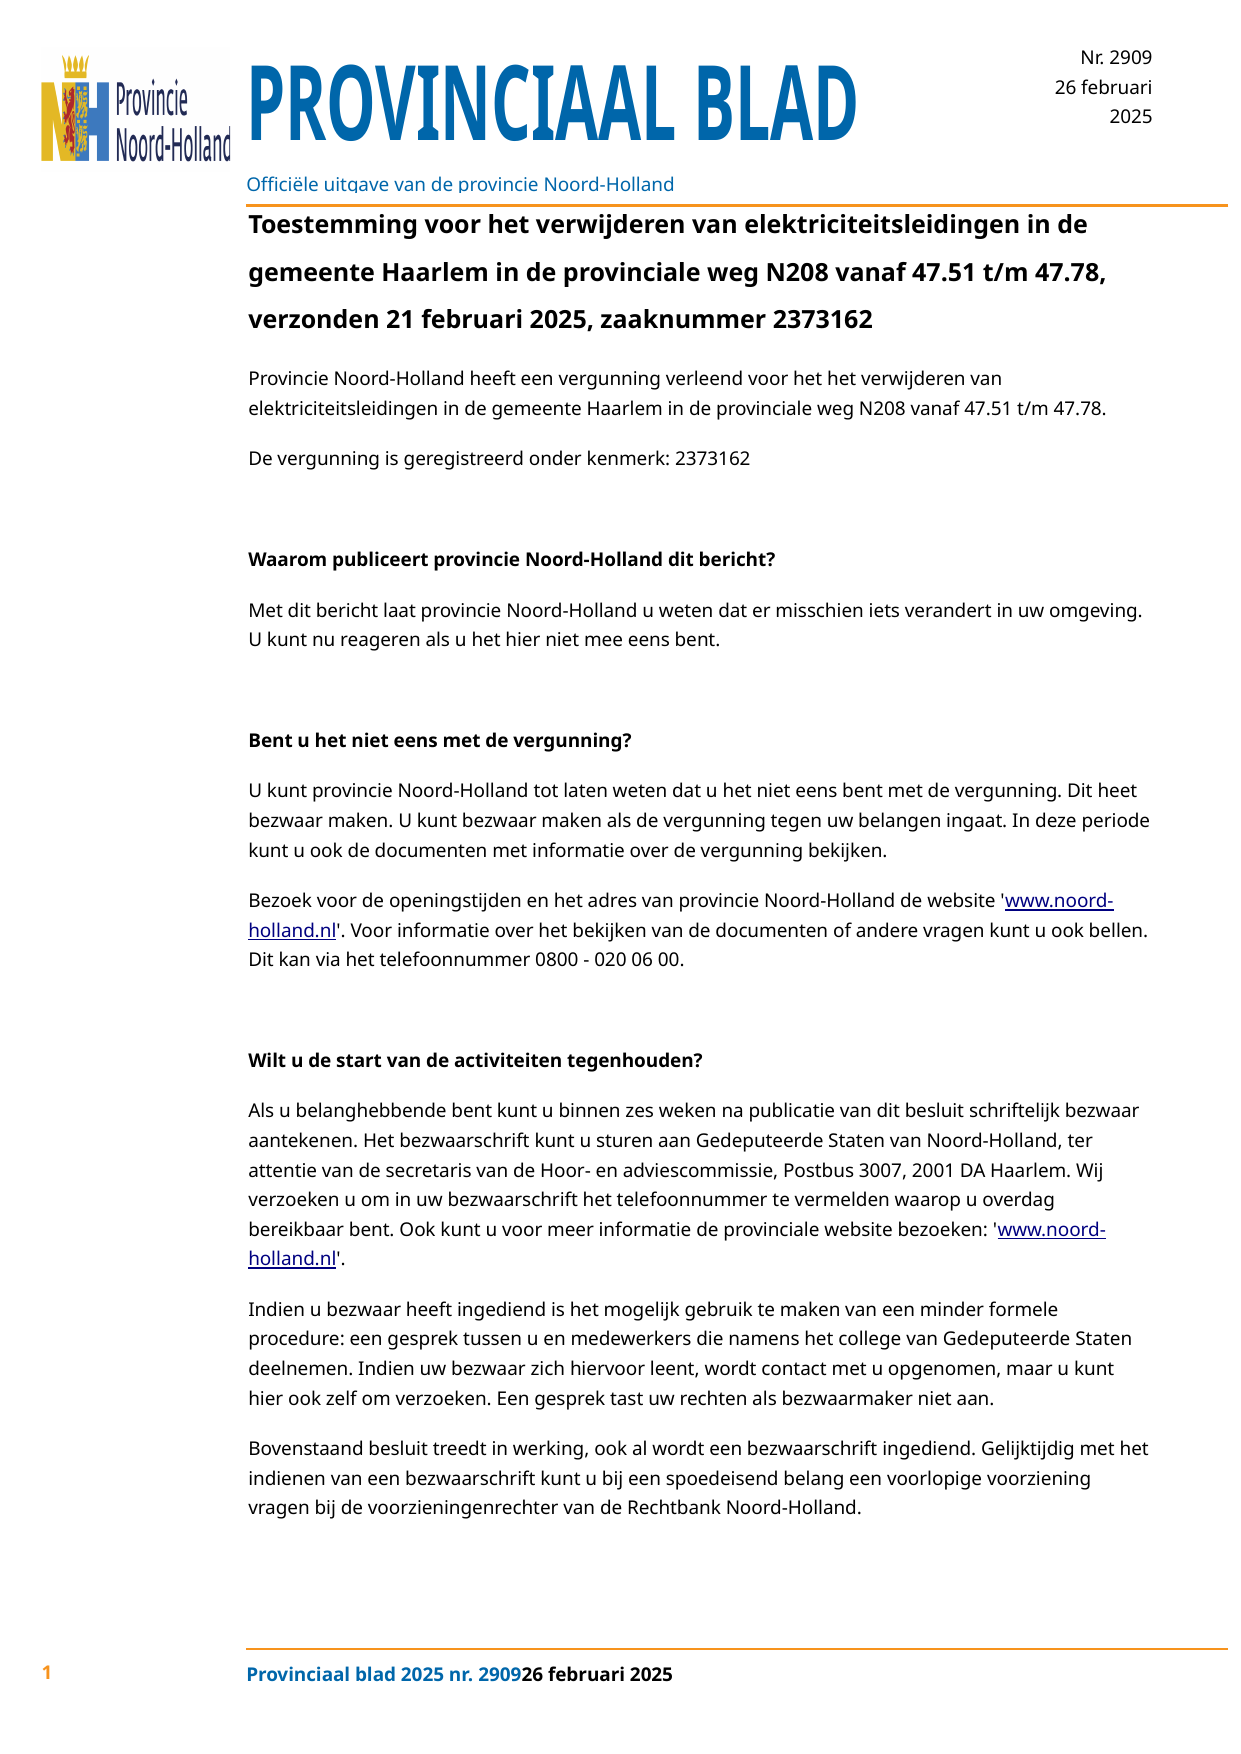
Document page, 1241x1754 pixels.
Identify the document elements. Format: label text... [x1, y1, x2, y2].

text U kunt provincie Noord-Holland tot laten weten dat u het niet eens bent met de vergunning. Dit heet bezwaar maken. U kunt bezwaar maken als de vergunning tegen uw belangen ingaat. In deze periode kunt u ook de documenten met informatie over de vergunning bekijken. [248, 778, 1152, 862]
text Met dit bericht laat provincie Noord-Holland u weten dat er misschien iets verandert in uw omgeving. U kunt nu reageren als u het hier niet mee eens bent. [248, 597, 1152, 652]
text De vergunning is geregistreerd onder kenmerk: 2373162 [248, 446, 1152, 471]
picture [41, 47, 231, 172]
text Als u belanghebbende bent kunt u binnen zes weken na publicatie van dit besluit schriftelijk bezwaar aantekenen. Het bezwaarschrift kunt u sturen aan Gedeputeerde Staten van Noord-Holland, ter attentie van de secretaris van de Hoor- en adviescommissie, Postbus 3007, 2001 DA Haarlem. Wij verzoeken u om in uw bezwaarschrift het telefoonnummer te vermelden waarop u overdag bereikbaar bent. Ook kunt u voor meer informatie de provinciale website bezoeken: 'www.noord-holland.nl'. [248, 1098, 1152, 1271]
text Bezoek voor de openingstijden en het adres van provincie Noord-Holland de website 'www.noord-holland.nl'. Voor informatie over het bekijken van de documenten of andere vragen kunt u ook bellen. Dit kan via het telefoonnummer 0800 - 020 06 00. [248, 887, 1152, 972]
text Provincie Noord-Holland heeft een vergunning verleend voor het het verwijderen van elektriciteitsleidingen in de gemeente Haarlem in de provinciale weg N208 vanaf 47.51 t/m 47.78. [248, 366, 1152, 421]
text Indien u bezwaar heeft ingediend is het mogelijk gebruik te maken van een minder formele procedure: een gesprek tussen u en medewerkers die namens het college van Gedeputeerde Staten deelnemen. Indien uw bezwaar zich hiervoor leent, wordt contact met u opgenomen, maar u kunt hier ook zelf om verzoeken. Een gesprek tast uw rechten als bezwaarmaker niet aan. [248, 1296, 1152, 1410]
text Waarom publiceert provincie Noord-Holland dit bericht? [248, 546, 1152, 572]
text Bovenstaand besluit treedt in werking, ook al wordt een bezwaarschrift ingediend. Gelijktijdig met het indienen van een bezwaarschrift kunt u bij een spoedeisend belang een voorlopige voorziening vragen bij de voorzieningenrechter van de Rechtbank Noord-Holland. [248, 1435, 1152, 1520]
text Wilt u de start van de activiteiten tegenhouden? [248, 1047, 1152, 1073]
text Bent u het niet eens met de vergunning? [248, 727, 1152, 753]
text Toestemming voor het verwijderen van elektriciteitsleidingen in de gemeente Haarlem in de provinciale weg N208 vanaf 47.51 t/m 47.78, verzonden 21 februari 2025, zaaknummer 2373162 [248, 207, 1152, 336]
